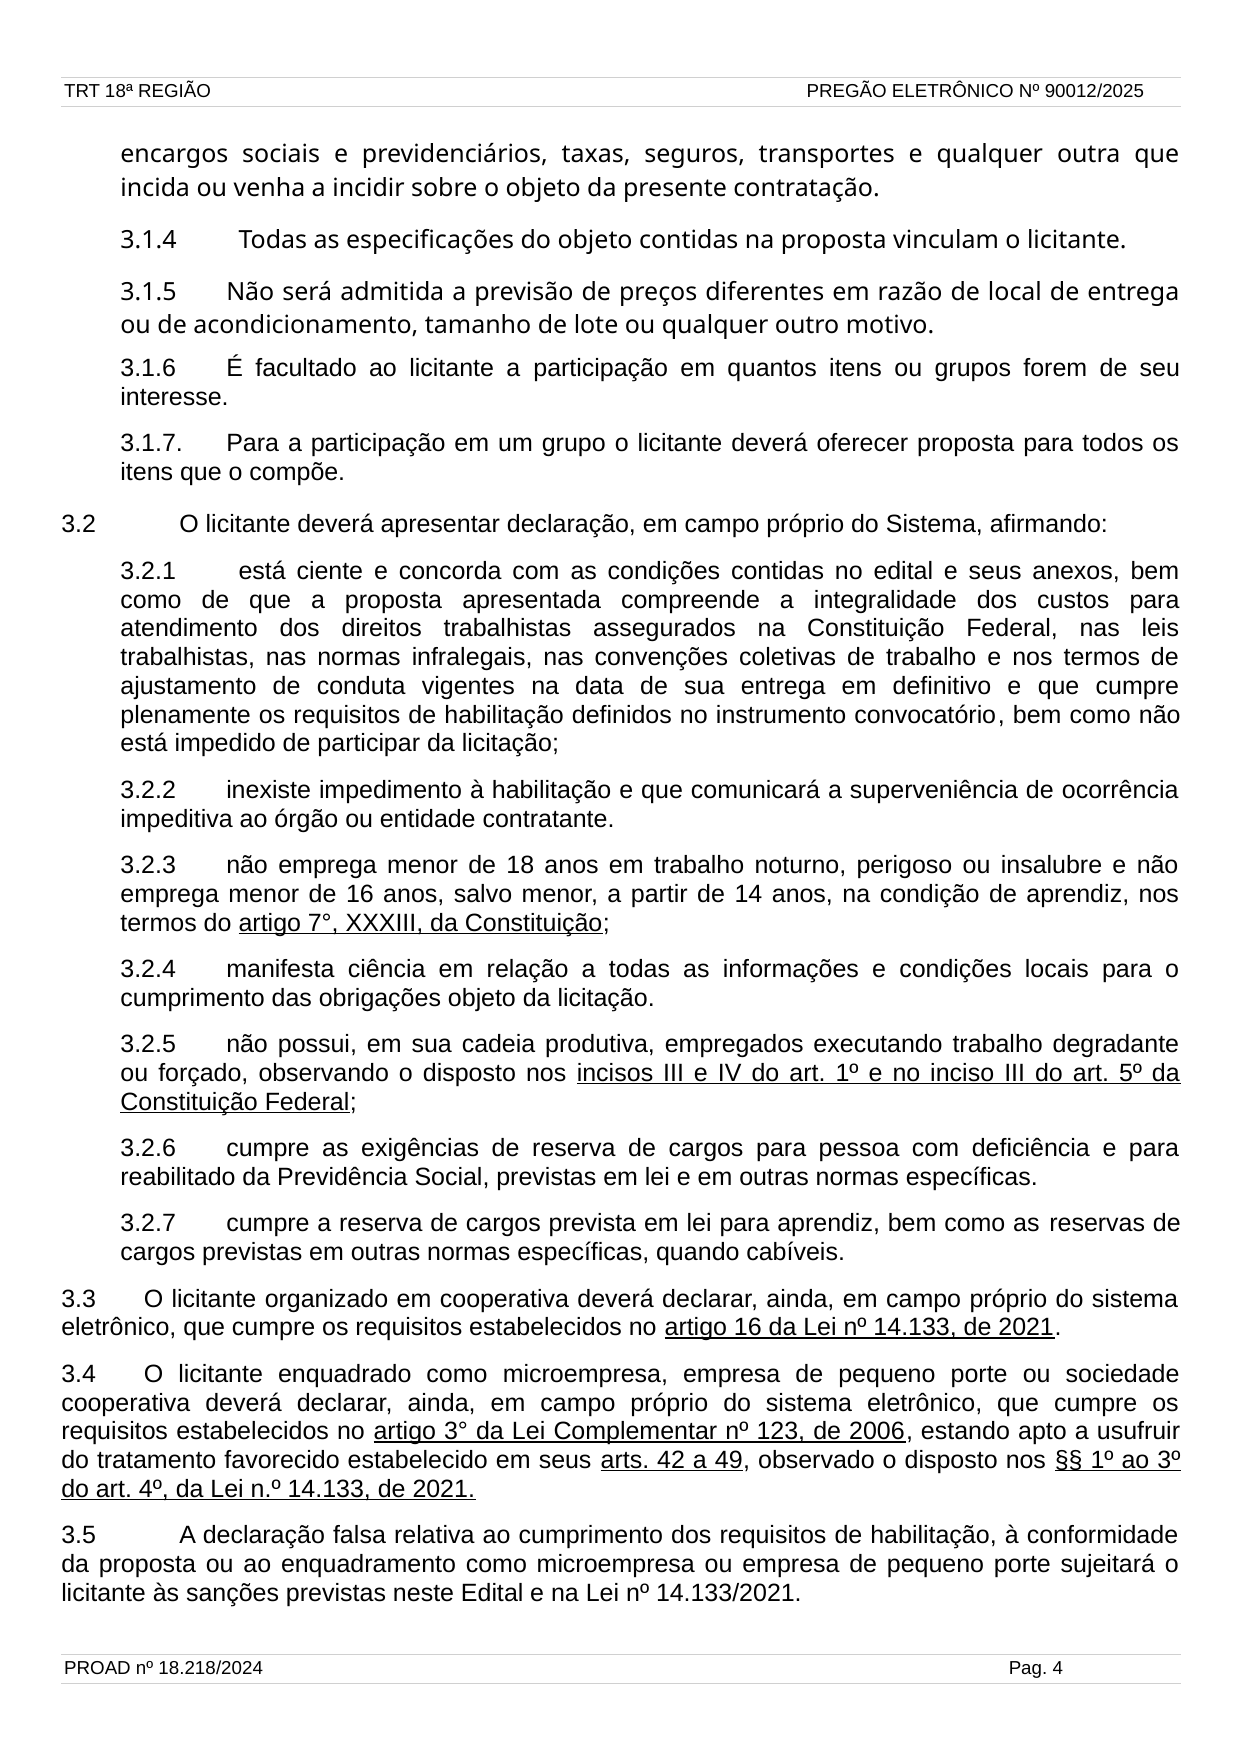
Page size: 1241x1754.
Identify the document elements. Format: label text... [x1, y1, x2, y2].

text 3.1.5 Não será admitida a previsão de preços diferentes em razão de local de entrega ou de acondicionamento, tamanho de lote ou qualquer outro motivo. [120, 273, 1181, 341]
text 3.1.7. Para a participação em um grupo o licitante deverá oferecer proposta para todos os itens que o compõe. [120, 428, 1181, 486]
text 3.2.4 manifesta ciência em relação a todas as informações e condições locais para o cumprimento das obrigações objeto da licitação. [120, 954, 1181, 1011]
text 3.2.5 não possui, em sua cadeia produtiva, empregados executando trabalho degradante ou forçado, observando o disposto nos incisos III e IV do art. 1º e no inciso III do art. 5º da Constituição Federal; [120, 1029, 1181, 1115]
text 3.1.4 Todas as especificações do objeto contidas na proposta vinculam o licitante. [120, 221, 1181, 255]
text 3.5 A declaração falsa relativa ao cumprimento dos requisitos de habilitação, à conformidade da proposta ou ao enquadramento como microempresa ou empresa de pequeno porte sujeitará o licitante às sanções previstas neste Edital e na Lei nº 14.133/2021. [61, 1520, 1181, 1606]
text 3.2.6 cumpre as exigências de reserva de cargos para pessoa com deficiência e para reabilitado da Previdência Social, previstas em lei e em outras normas específicas. [120, 1133, 1181, 1191]
text encargos sociais e previdenciários, taxas, seguros, transportes e qualquer outra que incida ou venha a incidir sobre o objeto da presente contratação. [120, 136, 1181, 204]
text 3.1.6 É facultado ao licitante a participação em quantos itens ou grupos forem de seu interesse. [120, 353, 1181, 411]
text 3.2.1 está ciente e concorda com as condições contidas no edital e seus anexos, bem como de que a proposta apresentada compreende a integralidade dos custos para atendimento dos direitos trabalhistas assegurados na Constituição Federal, nas leis trabalhistas, nas normas infralegais, nas convenções coletivas de trabalho e nos termos de ajustamento de conduta vigentes na data de sua entrega em definitivo e que cumpre plenamente os requisitos de habilitação definidos no instrumento convocatório, bem como não está impedido de participar da licitação; [120, 556, 1181, 757]
text 3.4 O licitante enquadrado como microempresa, empresa de pequeno porte ou sociedade cooperativa deverá declarar, ainda, em campo próprio do sistema eletrônico, que cumpre os requisitos estabelecidos no artigo 3° da Lei Complementar nº 123, de 2006, estando apto a usufruir do tratamento favorecido estabelecido em seus arts. 42 a 49, observado o disposto nos §§ 1º ao 3º do art. 4º, da Lei n.º 14.133, de 2021. [61, 1359, 1181, 1502]
text 3.2.2 inexiste impedimento à habilitação e que comunicará a superveniência de ocorrência impeditiva ao órgão ou entidade contratante. [120, 775, 1181, 832]
text 3.3 O licitante organizado em cooperativa deverá declarar, ainda, em campo próprio do sistema eletrônico, que cumpre os requisitos estabelecidos no artigo 16 da Lei nº 14.133, de 2021. [61, 1283, 1181, 1341]
text 3.2.3 não emprega menor de 18 anos em trabalho noturno, perigoso ou insalubre e não emprega menor de 16 anos, salvo menor, a partir de 14 anos, na condição de aprendiz, nos termos do artigo 7°, XXXIII, da Constituição; [120, 850, 1181, 936]
text 3.2.7 cumpre a reserva de cargos prevista em lei para aprendiz, bem como as reservas de cargos previstas em outras normas específicas, quando cabíveis. [120, 1208, 1181, 1266]
text 3.2 O licitante deverá apresentar declaração, em campo próprio do Sistema, afirmando: [61, 509, 1181, 538]
